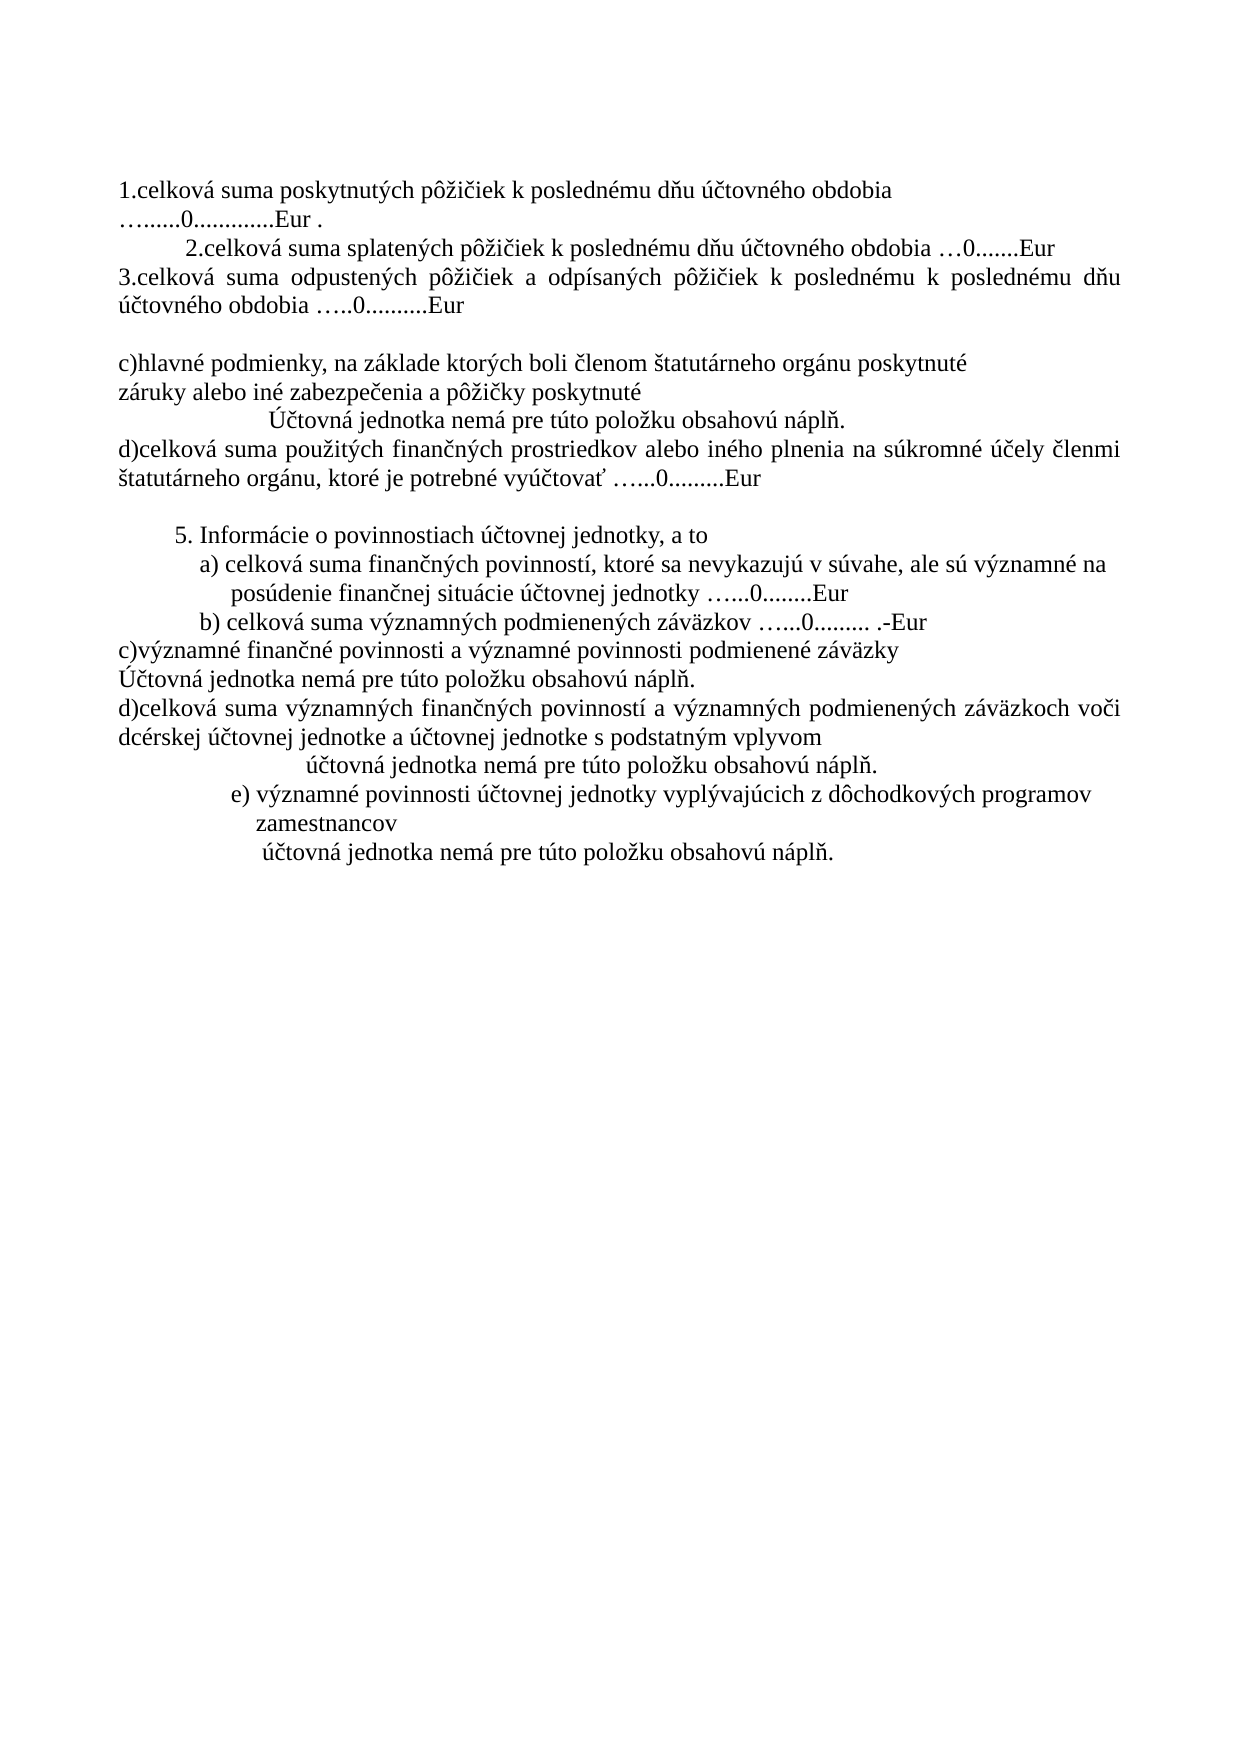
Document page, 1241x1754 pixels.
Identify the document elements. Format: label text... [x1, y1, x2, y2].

text b) celková suma významných podmienených záväzkov …...0......... .-Eur [118, 607, 1122, 636]
text posúdenie finančnej situácie účtovnej jednotky …...0........Eur [118, 578, 1122, 607]
list hlavné podmienky, na základe ktorých boli členom štatutárneho orgánu poskytnuté [118, 348, 1122, 377]
list celková suma použitých finančných prostriedkov alebo iného plnenia na súkromné účely členmi štatutárneho orgánu, ktoré je potrebné vyúčtovať …...0.........Eur [118, 434, 1122, 492]
text 5. Informácie o povinnostiach účtovnej jednotky, a to [118, 521, 1122, 549]
text e) významné povinnosti účtovnej jednotky vyplývajúcich z dôchodkových programov [118, 779, 1122, 808]
list celková suma odpustených pôžičiek a odpísaných pôžičiek k poslednému k poslednému dňu účtovného obdobia …..0..........Eur [118, 262, 1122, 319]
list celková suma významných finančných povinností a významných podmienených záväzkoch voči dcérskej účtovnej jednotke a účtovnej jednotke s podstatným vplyvom [118, 693, 1122, 751]
text účtovná jednotka nemá pre túto položku obsahovú náplň. [118, 837, 1122, 866]
text účtovná jednotka nemá pre túto položku obsahovú náplň. [118, 751, 1122, 779]
text a) celková suma finančných povinností, ktoré sa nevykazujú v súvahe, ale sú významné na [118, 549, 1122, 578]
text zamestnancov [118, 808, 1122, 837]
list celková suma splatených pôžičiek k poslednému dňu účtovného obdobia …0.......Eur [118, 233, 1122, 262]
list celková suma poskytnutých pôžičiek k poslednému dňu účtovného obdobia [118, 176, 1122, 204]
text Účtovná jednotka nemá pre túto položku obsahovú náplň. [118, 664, 1122, 693]
text Účtovná jednotka nemá pre túto položku obsahovú náplň. [118, 406, 1122, 434]
list významné finančné povinnosti a významné povinnosti podmienené záväzky [118, 636, 1122, 664]
text záruky alebo iné zabezpečenia a pôžičky poskytnuté [118, 377, 1122, 406]
text …......0.............Eur . [118, 204, 1122, 233]
